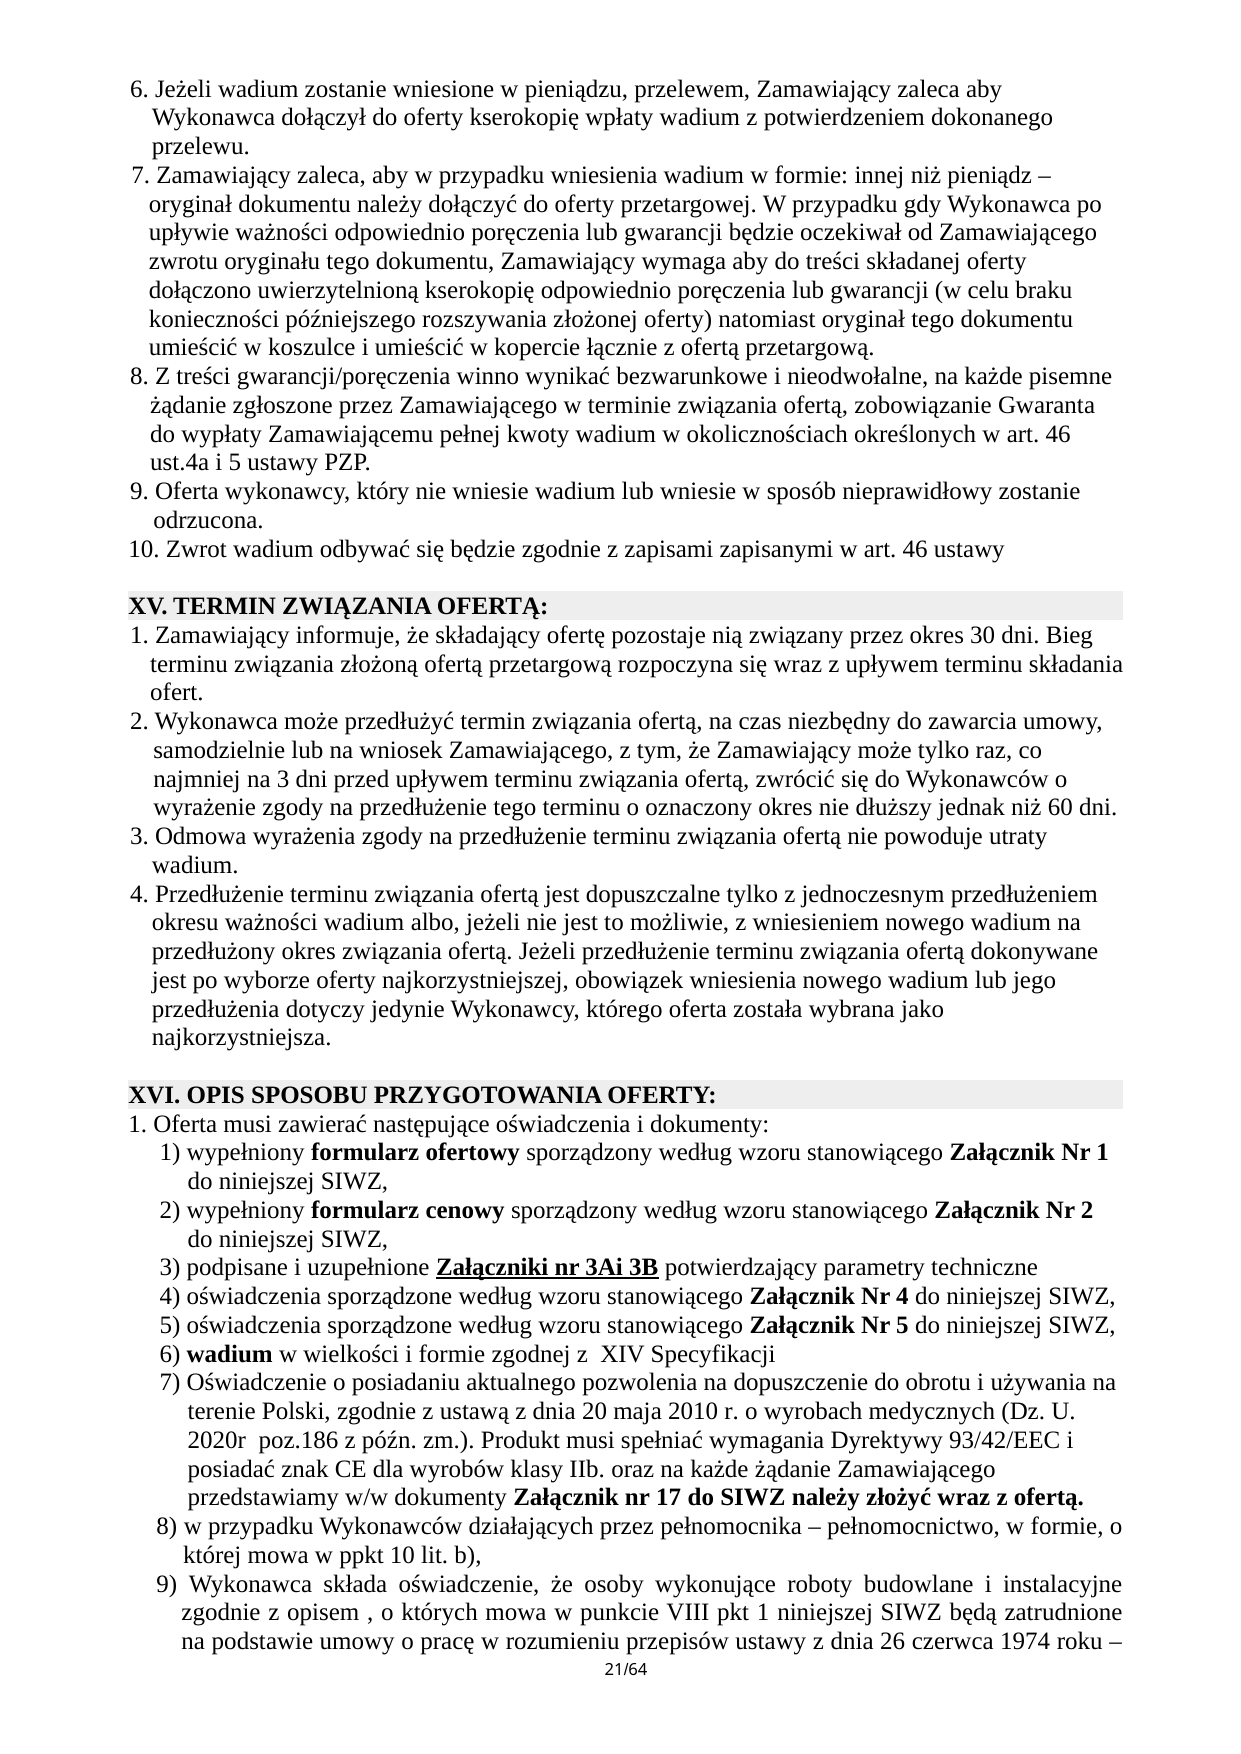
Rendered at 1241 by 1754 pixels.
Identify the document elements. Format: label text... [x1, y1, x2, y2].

text 3. Odmowa wyrażenia zgody na przedłużenie terminu związania ofertą nie powoduje utraty wadium. [130, 821, 1123, 879]
text 2. Wykonawca może przedłużyć termin związania ofertą, na czas niezbędny do zawarcia umowy, samodzielnie lub na wniosek Zamawiającego, z tym, że Zamawiający może tylko raz, co najmniej na 3 dni przed upływem terminu związania ofertą, zwrócić się do Wykonawców o wyrażenie zgody na przedłużenie tego terminu o oznaczony okres nie dłuższy jednak niż 60 dni. [130, 706, 1123, 821]
text 8. Z treści gwarancji/poręczenia winno wynikać bezwarunkowe i nieodwołalne, na każde pisemne żądanie zgłoszone przez Zamawiającego w terminie związania ofertą, zobowiązanie Gwaranta do wypłaty Zamawiającemu pełnej kwoty wadium w okolicznościach określonych w art. 46 ust.4a i 5 ustawy PZP. [130, 361, 1123, 476]
text 6) wadium w wielkości i formie zgodnej z XIV Specyfikacji [159, 1339, 1123, 1367]
text 6. Jeżeli wadium zostanie wniesione w pieniądzu, przelewem, Zamawiający zaleca aby Wykonawca dołączył do oferty kserokopię wpłaty wadium z potwierdzeniem dokonanego przelewu. [130, 74, 1123, 160]
text 1. Oferta musi zawierać następujące oświadczenia i dokumenty: [128, 1109, 1123, 1137]
text 7) Oświadczenie o posiadaniu aktualnego pozwolenia na dopuszczenie do obrotu i używania na terenie Polski, zgodnie z ustawą z dnia 20 maja 2010 r. o wyrobach medycznych (Dz. U. 2020r poz.186 z późn. zm.). Produkt musi spełniać wymagania Dyrektywy 93/42/EEC i posiadać znak CE dla wyrobów klasy IIb. oraz na każde żądanie Zamawiającego przedstawiamy w/w dokumenty Załącznik nr 17 do SIWZ należy złożyć wraz z ofertą. [159, 1367, 1123, 1511]
text 2) wypełniony formularz cenowy sporządzony według wzoru stanowiącego Załącznik Nr 2 do niniejszej SIWZ, [159, 1195, 1123, 1252]
text 1) wypełniony formularz ofertowy sporządzony według wzoru stanowiącego Załącznik Nr 1 do niniejszej SIWZ, [159, 1137, 1123, 1195]
text 3) podpisane i uzupełnione Załączniki nr 3Ai 3B potwierdzający parametry techniczne [159, 1252, 1123, 1281]
text XVI. OPIS SPOSOBU PRZYGOTOWANIA OFERTY: [128, 1080, 1123, 1109]
text 4. Przedłużenie terminu związania ofertą jest dopuszczalne tylko z jednoczesnym przedłużeniem okresu ważności wadium albo, jeżeli nie jest to możliwie, z wniesieniem nowego wadium na przedłużony okres związania ofertą. Jeżeli przedłużenie terminu związania ofertą dokonywane jest po wyborze oferty najkorzystniejszej, obowiązek wniesienia nowego wadium lub jego przedłużenia dotyczy jedynie Wykonawcy, którego oferta została wybrana jako najkorzystniejsza. [130, 879, 1123, 1051]
text 1. Zamawiający informuje, że składający ofertę pozostaje nią związany przez okres 30 dni. Bieg terminu związania złożoną ofertą przetargową rozpoczyna się wraz z upływem terminu składania ofert. [130, 620, 1123, 706]
text 10. Zwrot wadium odbywać się będzie zgodnie z zapisami zapisanymi w art. 46 ustawy [128, 534, 1123, 562]
text 8) w przypadku Wykonawców działających przez pełnomocnika – pełnomocnictwo, w formie, o której mowa w ppkt 10 lit. b), [156, 1511, 1123, 1569]
text 5) oświadczenia sporządzone według wzoru stanowiącego Załącznik Nr 5 do niniejszej SIWZ, [159, 1310, 1123, 1339]
text 7. Zamawiający zaleca, aby w przypadku wniesienia wadium w formie: innej niż pieniądz – oryginał dokumentu należy dołączyć do oferty przetargowej. W przypadku gdy Wykonawca po upływie ważności odpowiednio poręczenia lub gwarancji będzie oczekiwał od Zamawiającego zwrotu oryginału tego dokumentu, Zamawiający wymaga aby do treści składanej oferty dołączono uwierzytelnioną kserokopię odpowiednio poręczenia lub gwarancji (w celu braku konieczności późniejszego rozszywania złożonej oferty) natomiast oryginał tego dokumentu umieścić w koszulce i umieścić w kopercie łącznie z ofertą przetargową. [131, 160, 1123, 361]
text 9. Oferta wykonawcy, który nie wniesie wadium lub wniesie w sposób nieprawidłowy zostanie odrzucona. [130, 476, 1123, 534]
text XV. TERMIN ZWIĄZANIA OFERTĄ: [128, 591, 1123, 620]
text 9) Wykonawca składa oświadczenie, że osoby wykonujące roboty budowlane i instalacyjne zgodnie z opisem , o których mowa w punkcie VIII pkt 1 niniejszej SIWZ będą zatrudnione na podstawie umowy o pracę w rozumieniu przepisów ustawy z dnia 26 czerwca 1974 roku – [156, 1569, 1123, 1655]
text 4) oświadczenia sporządzone według wzoru stanowiącego Załącznik Nr 4 do niniejszej SIWZ, [159, 1281, 1123, 1310]
